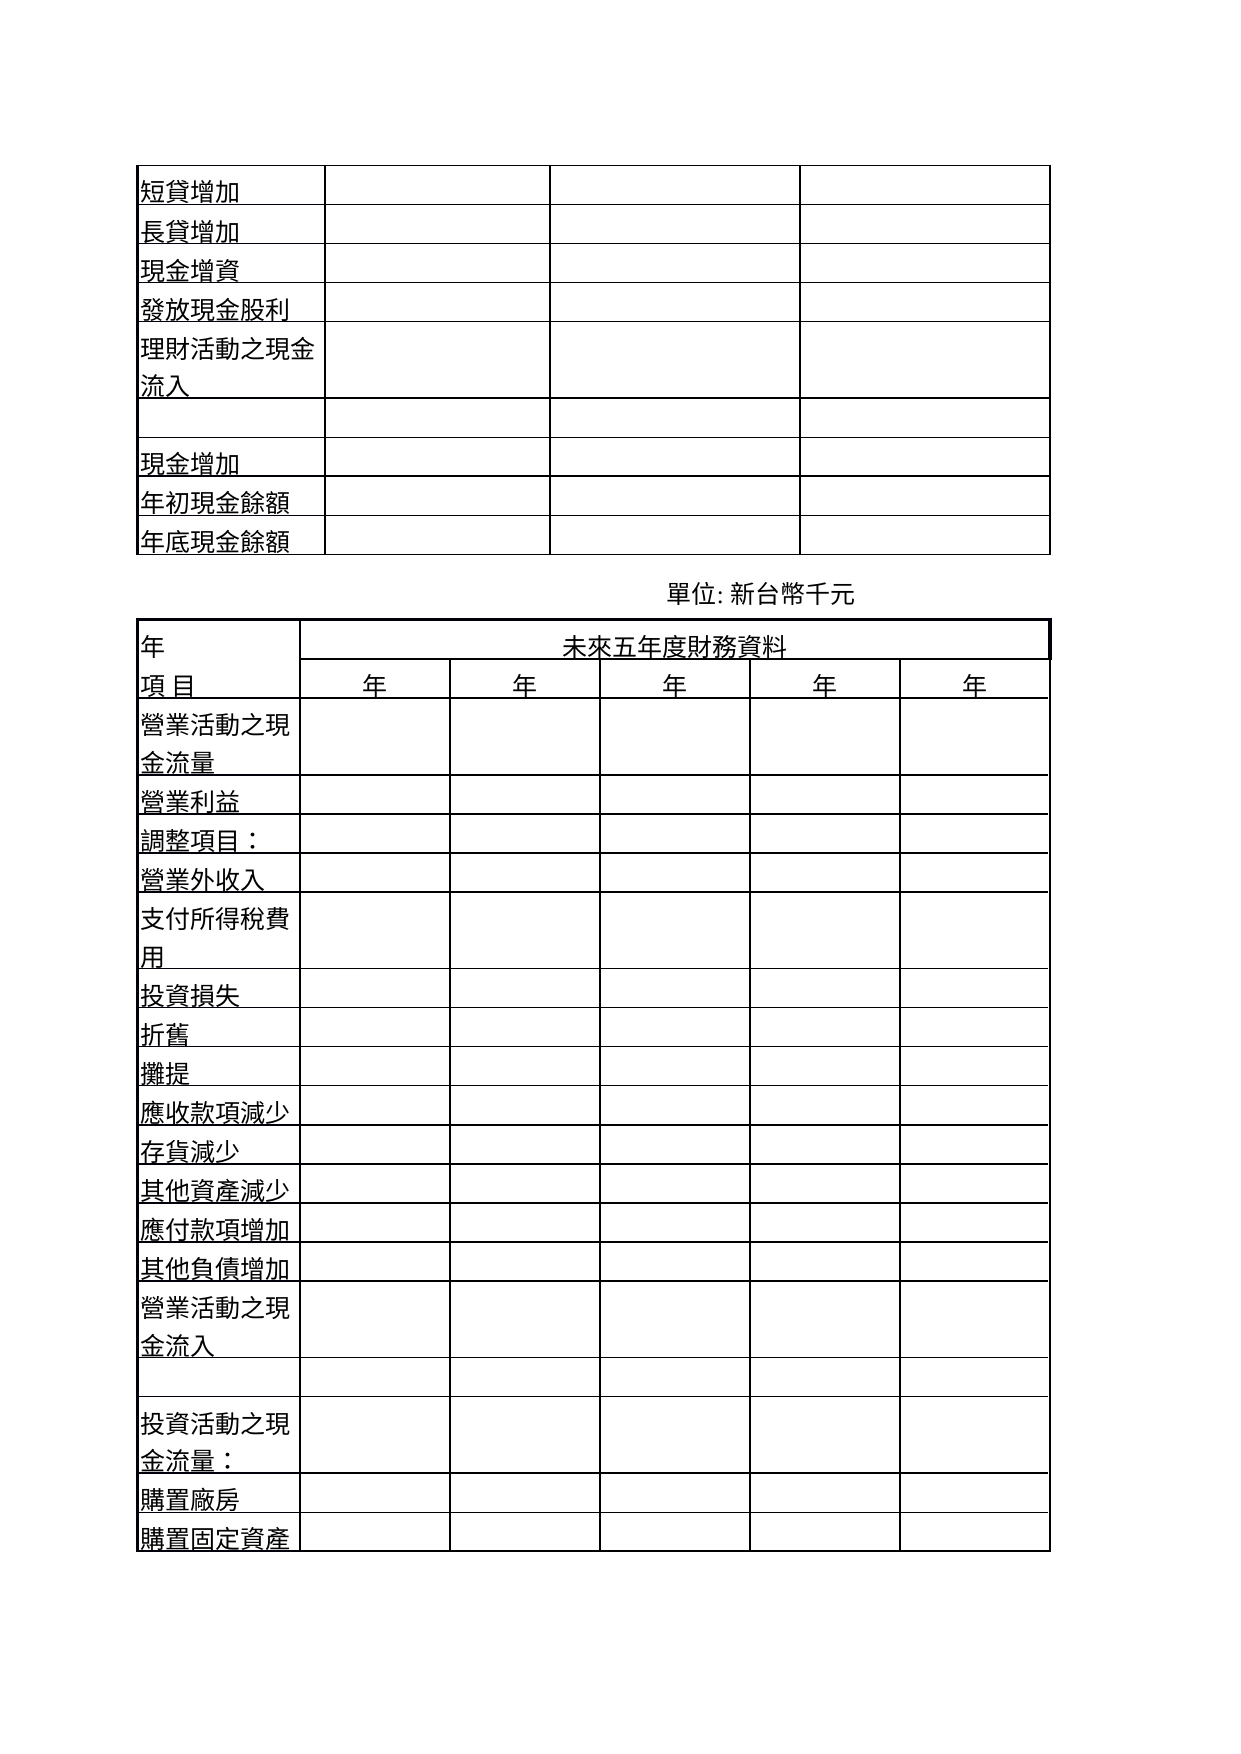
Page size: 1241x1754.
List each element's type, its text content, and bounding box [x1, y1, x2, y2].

table_cell [751, 893, 899, 968]
table_cell [601, 1204, 749, 1241]
table_cell [751, 1397, 899, 1472]
table_cell [326, 244, 549, 282]
table_cell [451, 854, 599, 891]
table_cell 調整項目： [139, 815, 299, 852]
table_cell [901, 1202, 1049, 1241]
table_cell 短貸增加 [139, 166, 324, 203]
table_cell 營業外收入 [139, 854, 299, 891]
table_cell [326, 399, 549, 436]
table_cell 長貸增加 [139, 205, 324, 243]
table_cell [301, 854, 449, 891]
table_cell [451, 1513, 599, 1550]
table_cell 發放現金股利 [139, 283, 324, 321]
table_cell 折舊 [139, 1008, 299, 1046]
table_cell [451, 1204, 599, 1241]
table_cell [451, 776, 599, 813]
table_cell [601, 1243, 749, 1280]
table_cell [301, 1243, 449, 1280]
table_cell 年 [751, 660, 899, 697]
table_cell 投資活動之現金流量： [139, 1397, 299, 1472]
table_cell [901, 852, 1049, 891]
table_cell [751, 1243, 899, 1280]
table_cell 年 [301, 660, 449, 697]
table_cell 購置廠房 [139, 1474, 299, 1511]
table_cell [751, 1086, 899, 1124]
table_cell [451, 893, 599, 968]
table_cell [551, 477, 799, 514]
table_cell [901, 1085, 1049, 1124]
table_cell [451, 815, 599, 852]
table_cell [601, 1047, 749, 1085]
table_cell 其他資產減少 [139, 1165, 299, 1202]
table_cell 年 [451, 660, 599, 697]
table_cell [601, 776, 749, 813]
table_cell [601, 893, 749, 968]
table_cell [326, 166, 549, 203]
table_cell 現金增加 [139, 438, 324, 475]
table_cell [326, 283, 549, 321]
table_cell 投資損失 [139, 969, 299, 1007]
table_cell [301, 776, 449, 813]
table_cell [751, 1513, 899, 1550]
table_cell [551, 283, 799, 321]
table_cell [801, 438, 1049, 475]
table_cell [551, 322, 799, 397]
table_cell [301, 893, 449, 968]
table_cell [801, 166, 1049, 203]
table_header 年 [139, 621, 299, 658]
table_cell [451, 1397, 599, 1472]
table_cell [751, 1282, 899, 1357]
table_cell [139, 399, 324, 436]
table_cell [301, 1358, 449, 1396]
table_cell [301, 1008, 449, 1046]
table_cell [901, 968, 1049, 1007]
table_cell 項 目 [139, 658, 299, 697]
table_cell [451, 1474, 599, 1511]
table_cell [601, 1086, 749, 1124]
table_cell [901, 1124, 1049, 1163]
table_cell [801, 322, 1049, 397]
table_cell [301, 1474, 449, 1511]
table_cell [301, 969, 449, 1007]
table_cell [801, 399, 1049, 436]
table_cell [751, 1474, 899, 1511]
table_cell [451, 1243, 599, 1280]
table_cell [301, 1513, 449, 1550]
table_cell [451, 1008, 599, 1046]
table_cell 應付款項增加 [139, 1204, 299, 1241]
table_cell [801, 283, 1049, 321]
table_cell [301, 1397, 449, 1472]
table_cell [451, 1086, 599, 1124]
table_cell [301, 1086, 449, 1124]
table_cell [601, 1474, 749, 1511]
table_cell [551, 244, 799, 282]
table_cell [451, 969, 599, 1007]
table_cell [901, 1241, 1049, 1280]
table_cell [451, 1126, 599, 1163]
table_cell [751, 1047, 899, 1085]
table_cell [601, 1008, 749, 1046]
table_cell [801, 244, 1049, 282]
table_cell [301, 1204, 449, 1241]
table_cell [901, 1163, 1049, 1202]
table_cell [551, 166, 799, 203]
table_cell 年底現金餘額 [139, 516, 324, 553]
table_cell [751, 1008, 899, 1046]
table_cell [601, 1165, 749, 1202]
table_cell [901, 1280, 1049, 1357]
table_cell [601, 969, 749, 1007]
table_cell [801, 516, 1049, 553]
table_cell 營業活動之現金流入 [139, 1282, 299, 1357]
table_cell [451, 1047, 599, 1085]
table_cell [751, 969, 899, 1007]
table_cell [601, 1358, 749, 1396]
table_cell [801, 477, 1049, 514]
table_cell [901, 1511, 1049, 1550]
table_cell [751, 699, 899, 774]
table_header 未來五年度財務資料 [301, 621, 1048, 658]
table_cell 其他負債增加 [139, 1243, 299, 1280]
table_cell [751, 1358, 899, 1396]
table_cell [601, 1397, 749, 1472]
table_cell [901, 774, 1049, 813]
table_cell 營業活動之現金流量 [139, 699, 299, 774]
table_cell [901, 1396, 1049, 1472]
table_cell [901, 1007, 1049, 1046]
table_cell [551, 516, 799, 553]
table_cell [601, 699, 749, 774]
table_cell [601, 854, 749, 891]
table_cell [901, 813, 1049, 852]
table_cell [451, 1282, 599, 1357]
table_cell [326, 477, 549, 514]
table_cell 現金增資 [139, 244, 324, 282]
table_cell [301, 1047, 449, 1085]
table_cell [901, 891, 1049, 968]
table_cell 理財活動之現金流入 [139, 322, 324, 397]
table_cell [326, 205, 549, 243]
table_cell [751, 1126, 899, 1163]
table_cell [601, 1282, 749, 1357]
table_cell [751, 1165, 899, 1202]
table_cell [301, 1282, 449, 1357]
table_cell [751, 1204, 899, 1241]
table_cell [301, 1165, 449, 1202]
table_cell [301, 1126, 449, 1163]
table_cell 支付所得稅費用 [139, 893, 299, 968]
table_cell [451, 1165, 599, 1202]
table_cell 年 [901, 660, 1049, 697]
table_cell [901, 697, 1049, 774]
table_cell [551, 205, 799, 243]
table_cell [301, 699, 449, 774]
table_cell 營業利益 [139, 776, 299, 813]
table_cell [601, 1513, 749, 1550]
table_cell [901, 1046, 1049, 1085]
table_cell [301, 815, 449, 852]
table_cell [751, 815, 899, 852]
table_cell [901, 1472, 1049, 1511]
table_cell [139, 1358, 299, 1396]
table_cell [551, 399, 799, 436]
table_cell 年初現金餘額 [139, 477, 324, 514]
table_cell [801, 205, 1049, 243]
table_cell 應收款項減少 [139, 1086, 299, 1124]
table_cell [901, 1357, 1049, 1396]
table_cell [601, 815, 749, 852]
table_cell 攤提 [139, 1047, 299, 1085]
table_cell 購置固定資產 [139, 1513, 299, 1550]
table_cell [751, 776, 899, 813]
table_cell [551, 438, 799, 475]
text 單位: 新台幣千元 [112, 568, 1053, 605]
table_cell [326, 438, 549, 475]
table_cell [751, 854, 899, 891]
table_cell [326, 516, 549, 553]
table_cell [601, 1126, 749, 1163]
table_cell [451, 699, 599, 774]
table_cell 年 [601, 660, 749, 697]
table_cell 存貨減少 [139, 1126, 299, 1163]
table_cell [451, 1358, 599, 1396]
table_cell [326, 322, 549, 397]
